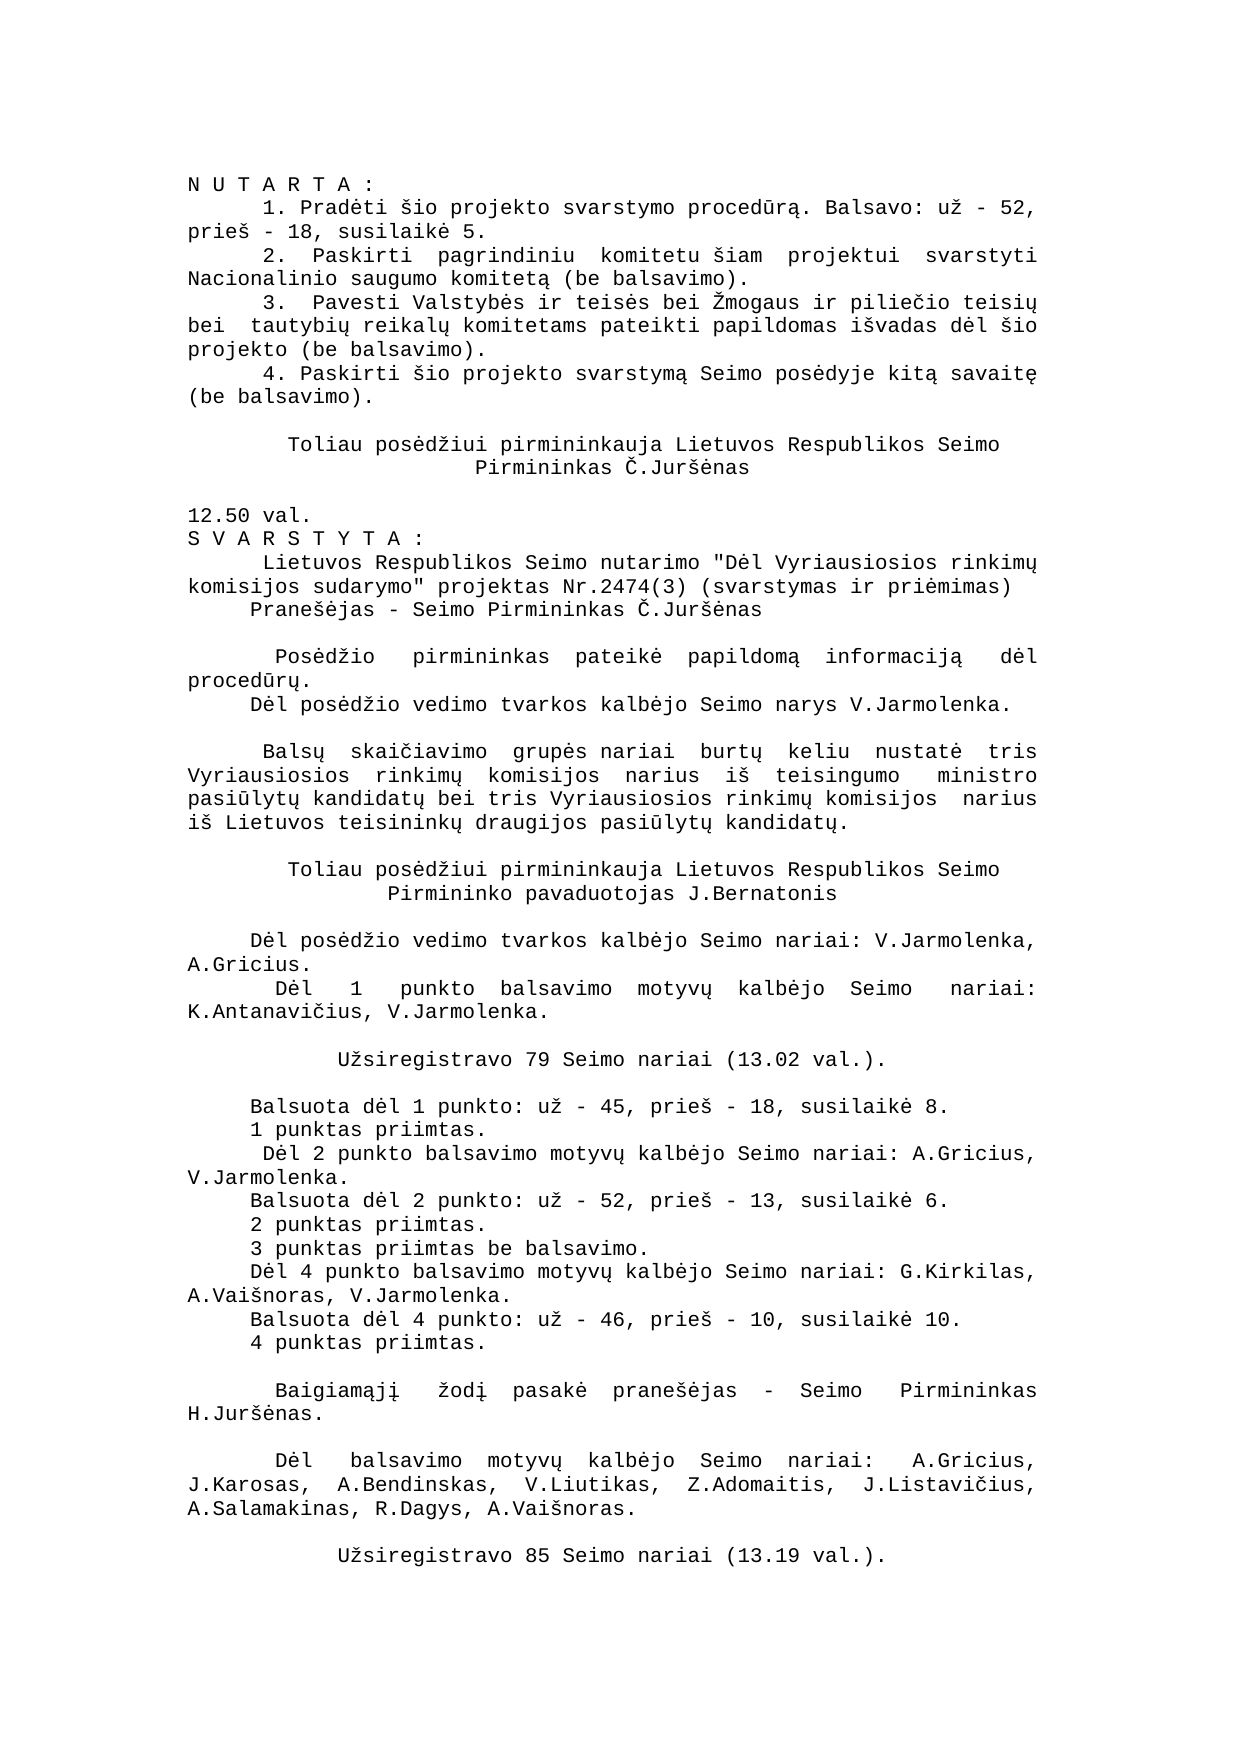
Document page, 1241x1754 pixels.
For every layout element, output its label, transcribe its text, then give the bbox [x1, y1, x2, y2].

text 2. Paskirti pagrindiniu komitetu šiam projektui svarstyti [187, 244, 1053, 268]
text Toliau posėdžiui pirmininkauja Lietuvos Respublikos Seimo [187, 434, 1053, 457]
text Dėl posėdžio vedimo tvarkos kalbėjo Seimo narys V.Jarmolenka. [187, 694, 1053, 717]
text 1 punktas priimtas. [187, 1119, 1053, 1143]
text N U T A R T A : [187, 174, 1053, 197]
text Balsuota dėl 2 punkto: už - 52, prieš - 13, susilaikė 6. [187, 1190, 1053, 1214]
text Dėl 1 punkto balsavimo motyvų kalbėjo Seimo nariai: [187, 978, 1053, 1001]
text 4 punktas priimtas. [187, 1332, 1053, 1356]
text procedūrų. [187, 670, 1053, 694]
text A.Gricius. [187, 954, 1053, 978]
text K.Antanavičius, V.Jarmolenka. [187, 1001, 1053, 1025]
text projekto (be balsavimo). [187, 339, 1053, 363]
text Baigiamąjį žodį pasakė pranešėjas - Seimo Pirmininkas [187, 1379, 1053, 1403]
text 3. Pavesti Valstybės ir teisės bei Žmogaus ir piliečio teisių [187, 292, 1053, 316]
text H.Juršėnas. [187, 1403, 1053, 1427]
text S V A R S T Y T A : [187, 528, 1053, 552]
text bei tautybių reikalų komitetams pateikti papildomas išvadas dėl šio [187, 316, 1053, 339]
text Užsiregistravo 85 Seimo nariai (13.19 val.). [187, 1545, 1053, 1569]
text Dėl balsavimo motyvų kalbėjo Seimo nariai: A.Gricius, [187, 1451, 1053, 1474]
text 2 punktas priimtas. [187, 1214, 1053, 1238]
text iš Lietuvos teisininkų draugijos pasiūlytų kandidatų. [187, 812, 1053, 836]
text 12.50 val. [187, 505, 1053, 528]
text Pranešėjas - Seimo Pirmininkas Č.Juršėnas [187, 599, 1053, 623]
text Balsuota dėl 4 punkto: už - 46, prieš - 10, susilaikė 10. [187, 1309, 1053, 1332]
text Balsuota dėl 1 punkto: už - 45, prieš - 18, susilaikė 8. [187, 1096, 1053, 1119]
text (be balsavimo). [187, 386, 1053, 410]
text Pirmininkas Č.Juršėnas [187, 457, 1053, 481]
text 4. Paskirti šio projekto svarstymą Seimo posėdyje kitą savaitę [187, 363, 1053, 386]
text Toliau posėdžiui pirmininkauja Lietuvos Respublikos Seimo [187, 859, 1053, 883]
text A.Vaišnoras, V.Jarmolenka. [187, 1285, 1053, 1309]
text Lietuvos Respublikos Seimo nutarimo "Dėl Vyriausiosios rinkimų [187, 552, 1053, 576]
text J.Karosas, A.Bendinskas, V.Liutikas, Z.Adomaitis, J.Listavičius, [187, 1474, 1053, 1498]
text Pirmininko pavaduotojas J.Bernatonis [187, 883, 1053, 907]
text Dėl 2 punkto balsavimo motyvų kalbėjo Seimo nariai: A.Gricius, [187, 1143, 1053, 1167]
text Nacionalinio saugumo komitetą (be balsavimo). [187, 268, 1053, 292]
text Vyriausiosios rinkimų komisijos narius iš teisingumo ministro [187, 765, 1053, 788]
text Dėl posėdžio vedimo tvarkos kalbėjo Seimo nariai: V.Jarmolenka, [187, 930, 1053, 954]
text Užsiregistravo 79 Seimo nariai (13.02 val.). [187, 1048, 1053, 1072]
text V.Jarmolenka. [187, 1167, 1053, 1190]
text 1. Pradėti šio projekto svarstymo procedūrą. Balsavo: už - 52, [187, 197, 1053, 221]
text pasiūlytų kandidatų bei tris Vyriausiosios rinkimų komisijos narius [187, 788, 1053, 812]
text 3 punktas priimtas be balsavimo. [187, 1238, 1053, 1261]
text komisijos sudarymo" projektas Nr.2474(3) (svarstymas ir priėmimas) [187, 576, 1053, 599]
text A.Salamakinas, R.Dagys, A.Vaišnoras. [187, 1498, 1053, 1521]
text Balsų skaičiavimo grupės nariai burtų keliu nustatė tris [187, 741, 1053, 765]
text prieš - 18, susilaikė 5. [187, 221, 1053, 244]
text Posėdžio pirmininkas pateikė papildomą informaciją dėl [187, 647, 1053, 670]
text Dėl 4 punkto balsavimo motyvų kalbėjo Seimo nariai: G.Kirkilas, [187, 1261, 1053, 1285]
